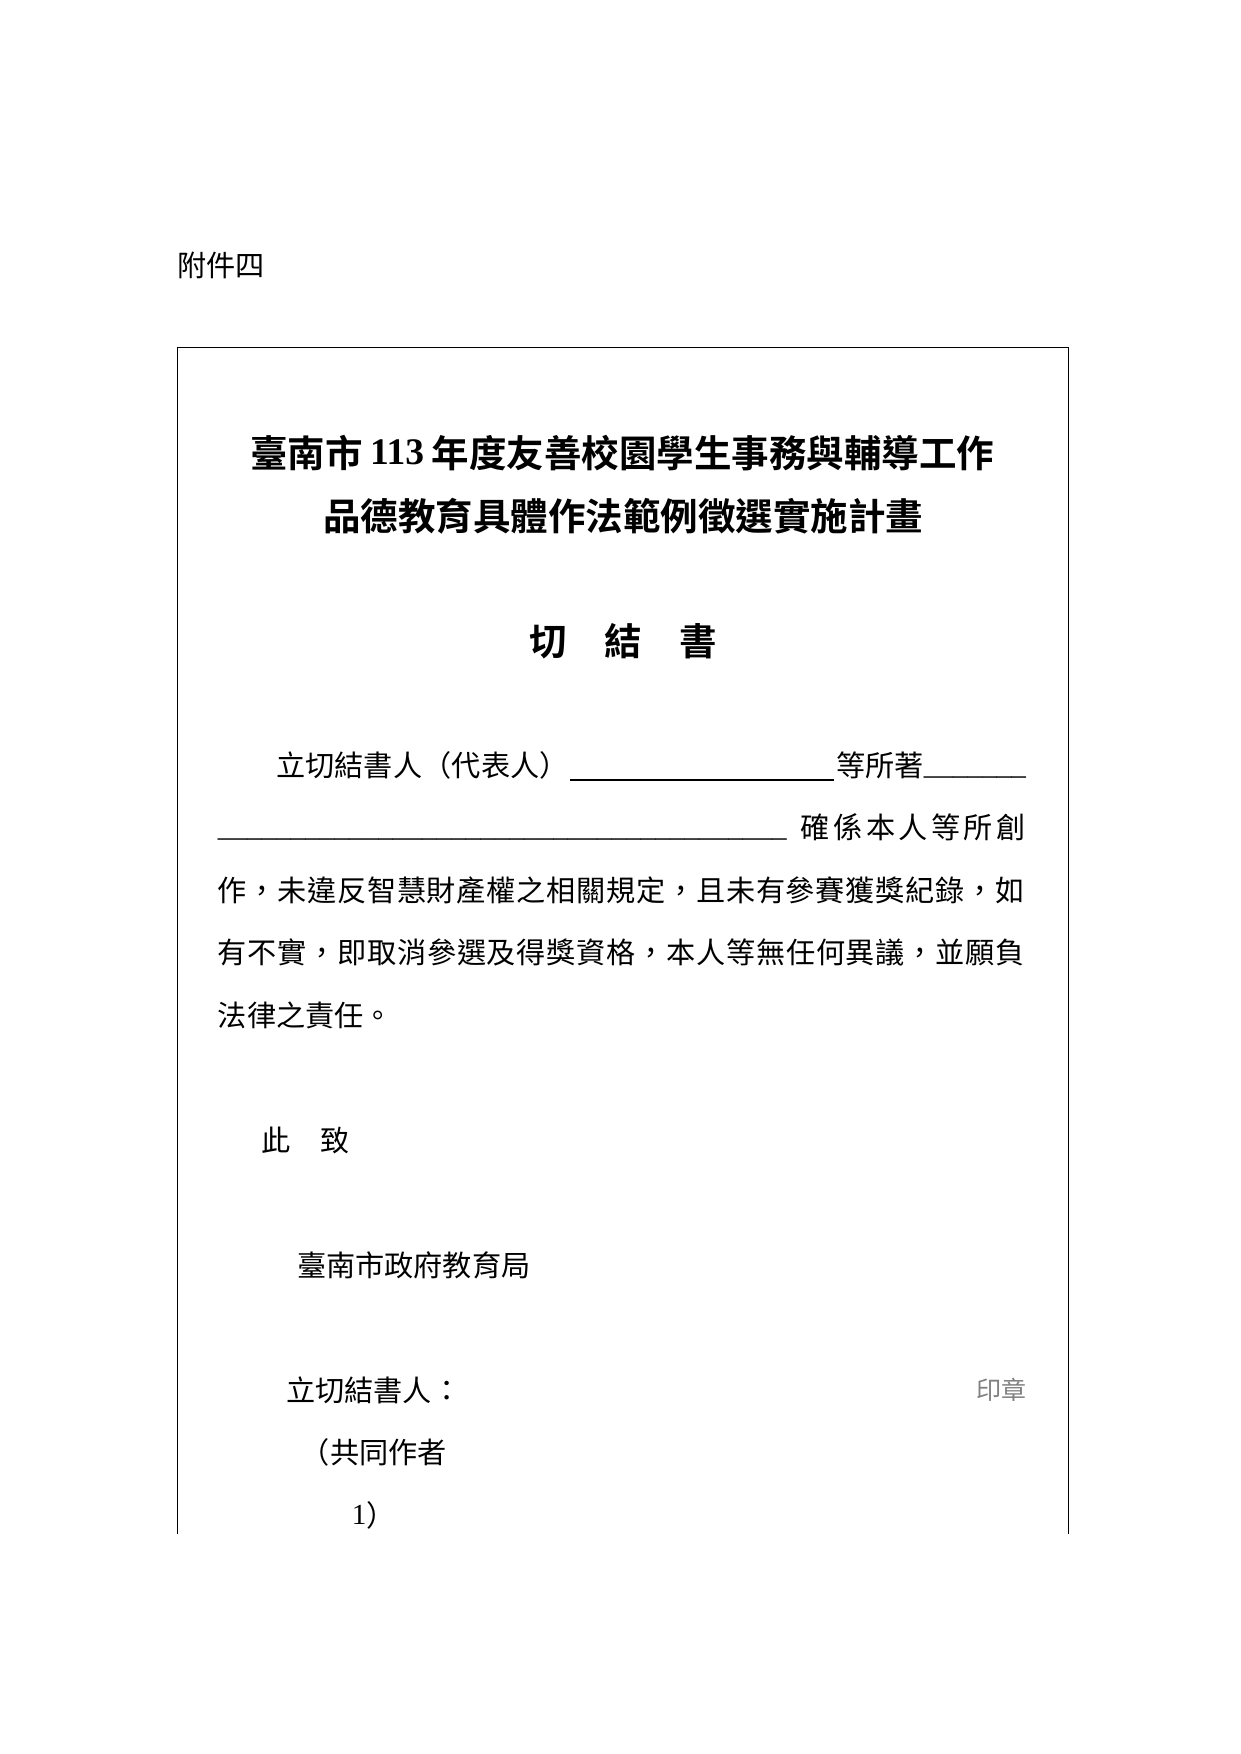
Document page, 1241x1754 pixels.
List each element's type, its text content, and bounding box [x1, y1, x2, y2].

table_cell 印章 [468, 1284, 1068, 1534]
text 附件四 [177, 222, 1063, 284]
table_cell [178, 1284, 279, 1534]
table_cell 立切結書人： （共同作者1） [279, 1284, 468, 1534]
table_header 臺南市113年度友善校園學生事務與輔導工作 品德教育具體作法範例徵選實施計畫 切 結 書 立切結書人（代表人） 等所著______________________________________________ 確係本人等所創作，未違反智慧財產權之相關規定，且未有參賽獲獎紀錄，如有不實，即取消參選及得獎資格，本人等無任何異議，並願負法律之責任。 此 致 臺南市政府教育局 [178, 348, 1068, 1284]
